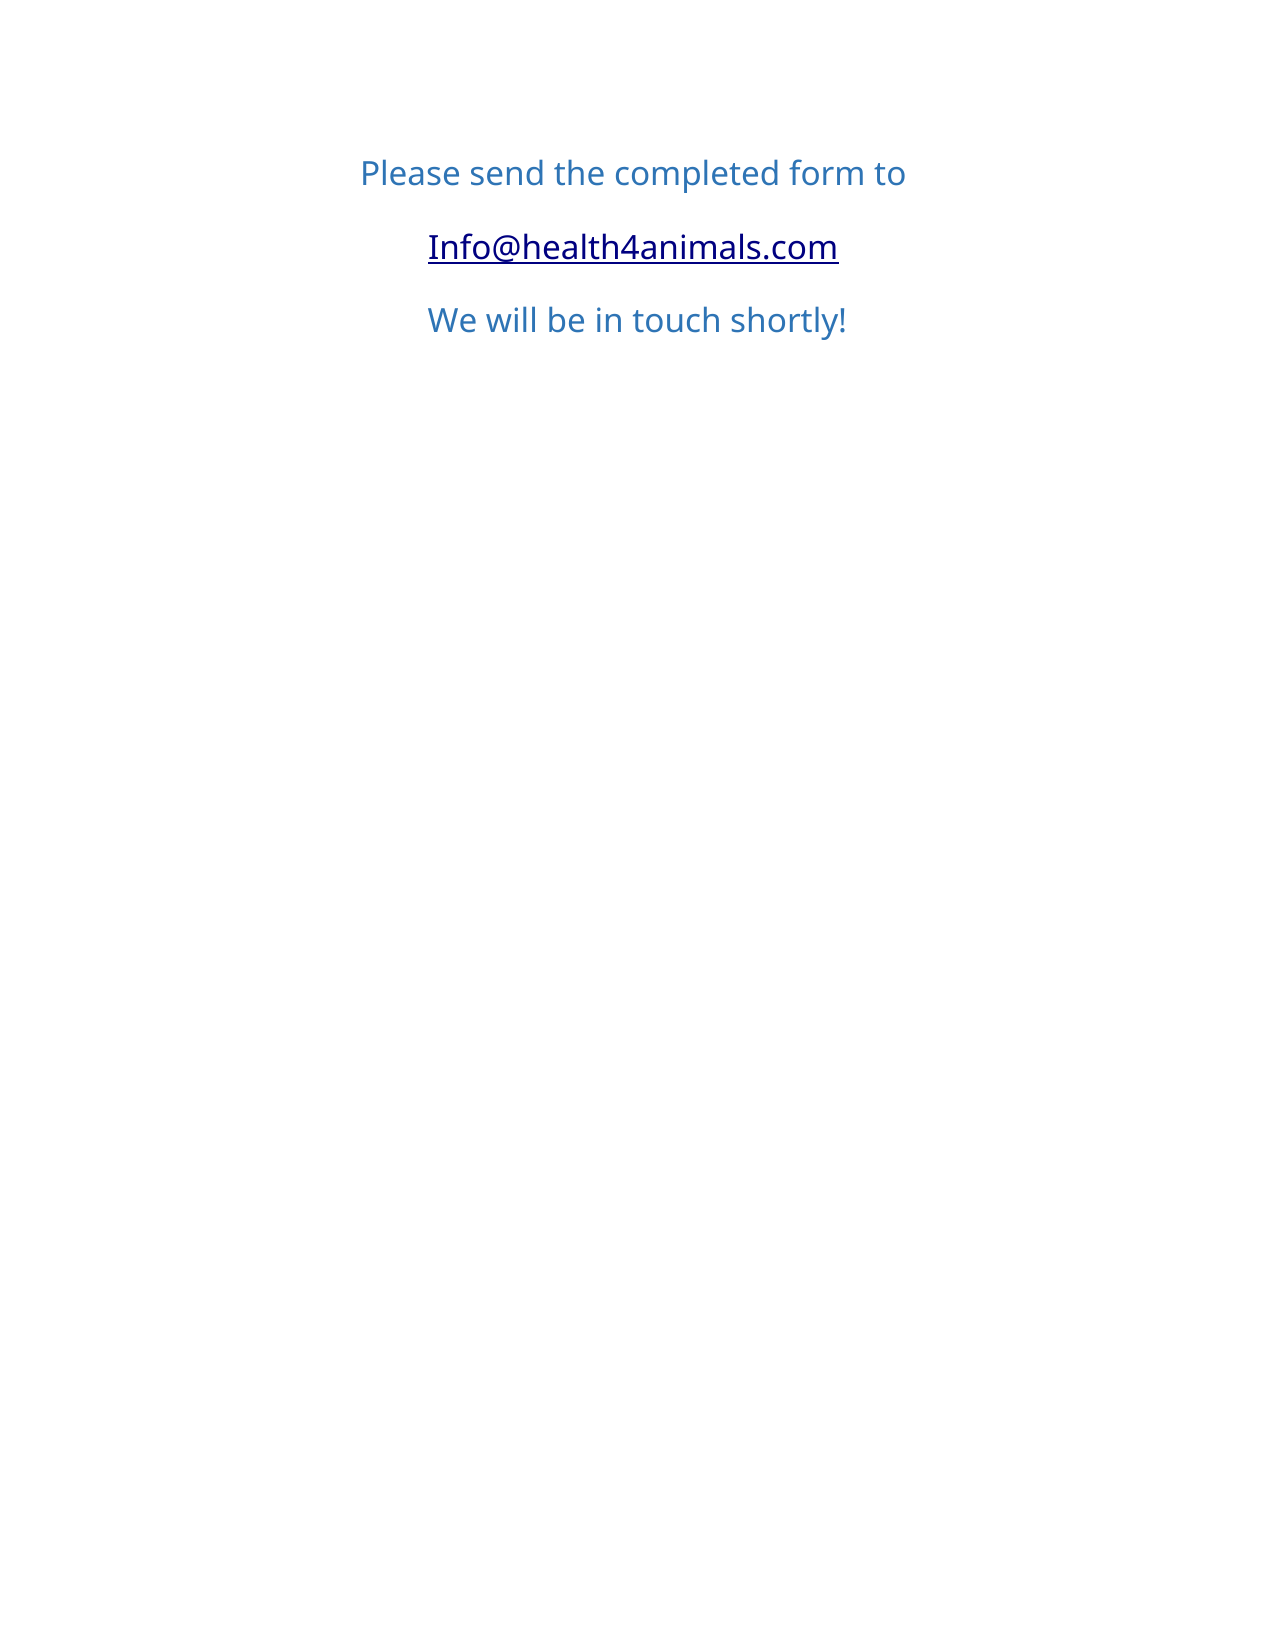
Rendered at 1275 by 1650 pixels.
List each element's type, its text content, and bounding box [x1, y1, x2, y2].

subtitle Please send the completed form to [150, 150, 1125, 195]
subtitle We will be in touch shortly! [150, 297, 1125, 342]
subtitle Info@health4animals.com [150, 223, 1125, 269]
